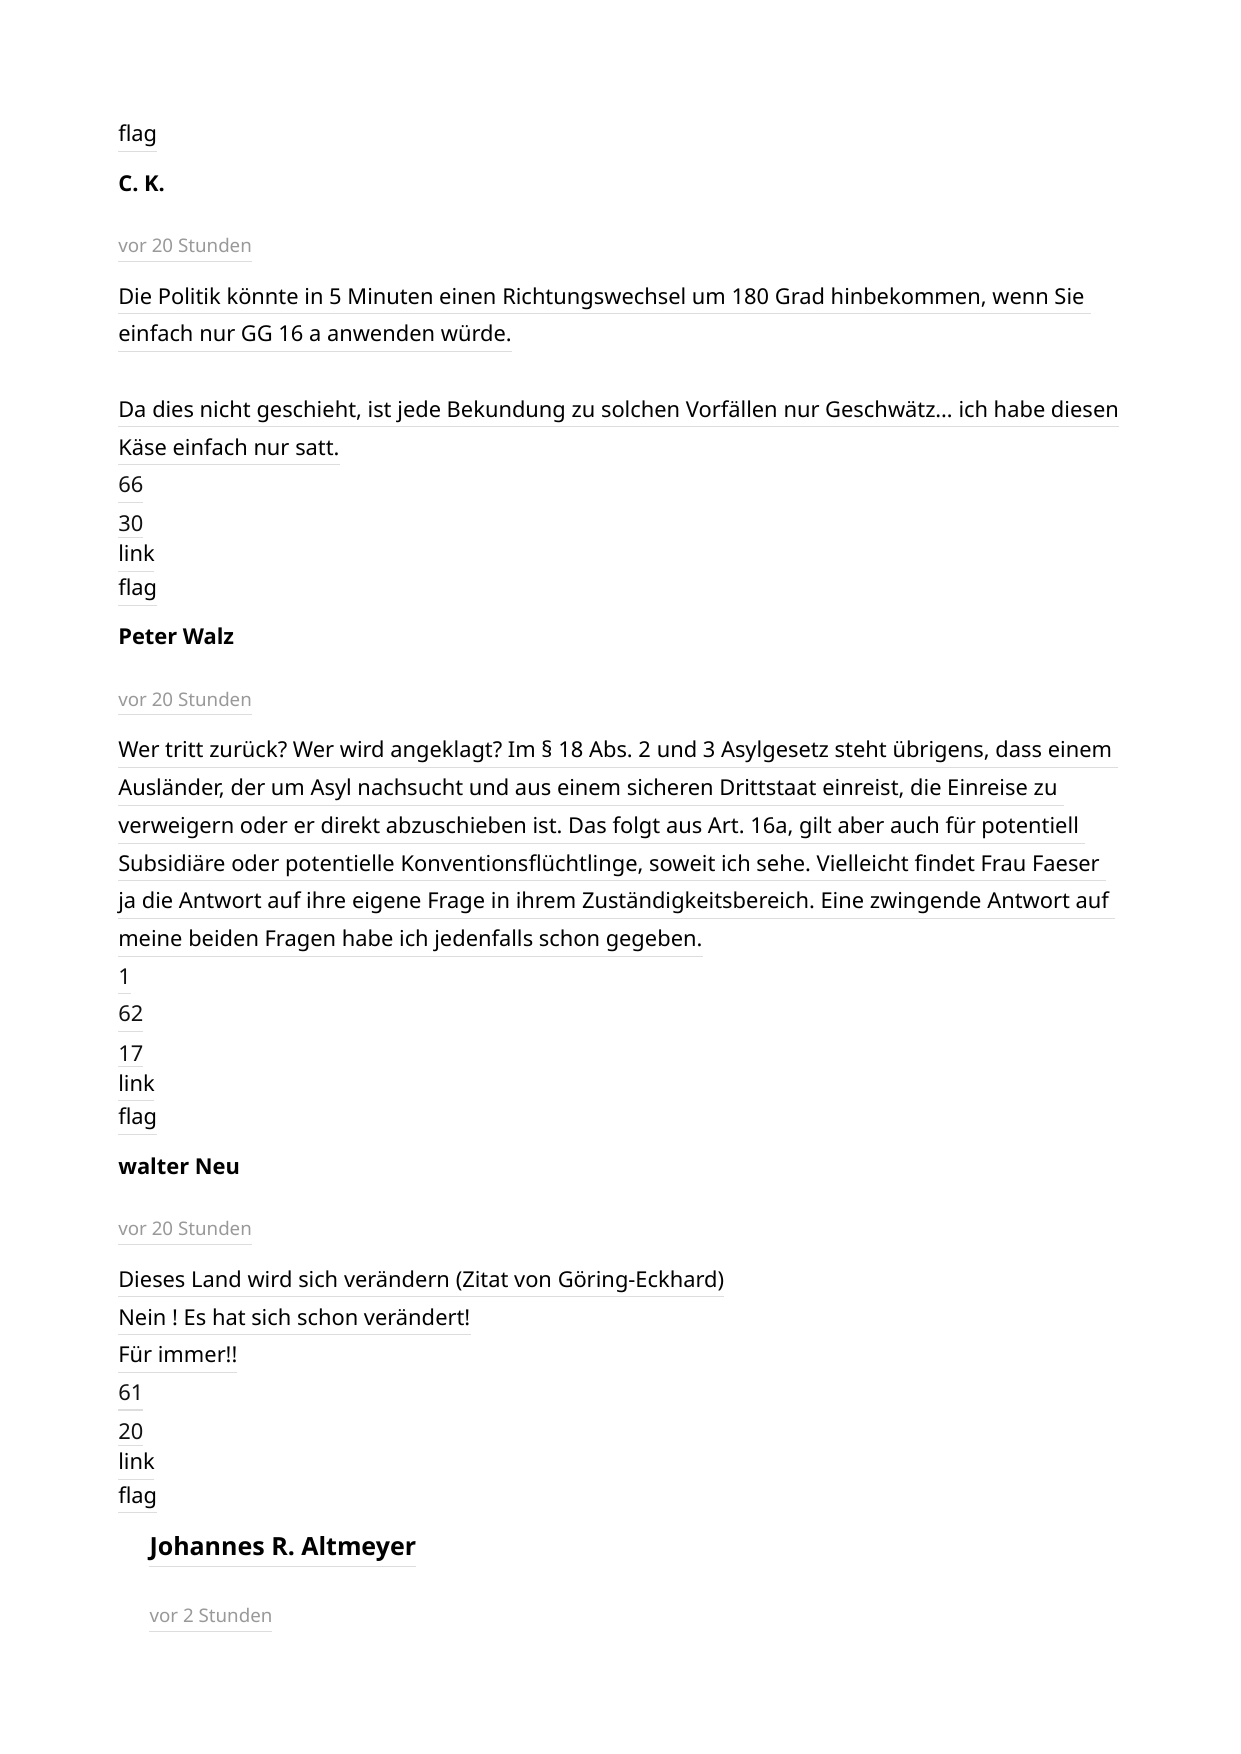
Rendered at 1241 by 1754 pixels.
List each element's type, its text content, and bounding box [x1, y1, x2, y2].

text 1 [118, 961, 1122, 994]
text 61 [118, 1377, 1122, 1411]
text vor 20 Stunden [118, 232, 1117, 262]
text link [118, 538, 1122, 572]
text flag [118, 572, 1122, 606]
text Wer tritt zurück? Wer wird angeklagt? Im § 18 Abs. 2 und 3 Asylgesetz steht übrigens, dass einem Ausländer, der um Asyl nachsucht und aus einem sicheren Drittstaat einreist, die Einreise zu verweigern oder er direkt abzuschieben ist. Das folgt aus Art. 16a, gilt aber auch für potentiell Subsidiäre oder potentielle Konventionsflüchtlinge, soweit ich sehe. Vielleicht findet Frau Faeser ja die Antwort auf ihre eigene Frage in ihrem Zuständigkeitsbereich. Eine zwingende Antwort auf meine beiden Fragen habe ich jedenfalls schon gegeben. [118, 734, 1122, 957]
text Johannes R. Altmeyer [149, 1529, 1122, 1567]
text 66 [118, 469, 1122, 503]
text vor 20 Stunden [118, 1215, 1117, 1245]
text flag [118, 1101, 1122, 1135]
text vor 20 Stunden [118, 686, 1117, 715]
text link [118, 1067, 1122, 1101]
text flag [118, 1480, 1122, 1513]
text 17 [118, 1036, 1122, 1067]
text vor 2 Stunden [149, 1603, 1117, 1632]
text 62 [118, 998, 1122, 1032]
text Peter Walz [118, 621, 1122, 651]
text Die Politik könnte in 5 Minuten einen Richtungswechsel um 180 Grad hinbekommen, wenn Sie einfach nur GG 16 a anwenden würde. Da dies nicht geschieht, ist jede Bekundung zu solchen Vorfällen nur Geschwätz… ich habe diesen Käse einfach nur satt. [118, 281, 1122, 465]
text walter Neu [118, 1151, 1122, 1180]
text C. K. [118, 167, 1122, 197]
text Dieses Land wird sich verändern (Zitat von Göring-Eckhard) Nein ! Es hat sich schon verändert! Für immer!! [118, 1264, 1122, 1373]
text 20 [118, 1414, 1122, 1446]
text 30 [118, 507, 1122, 538]
text flag [118, 118, 1122, 152]
text link [118, 1446, 1122, 1480]
